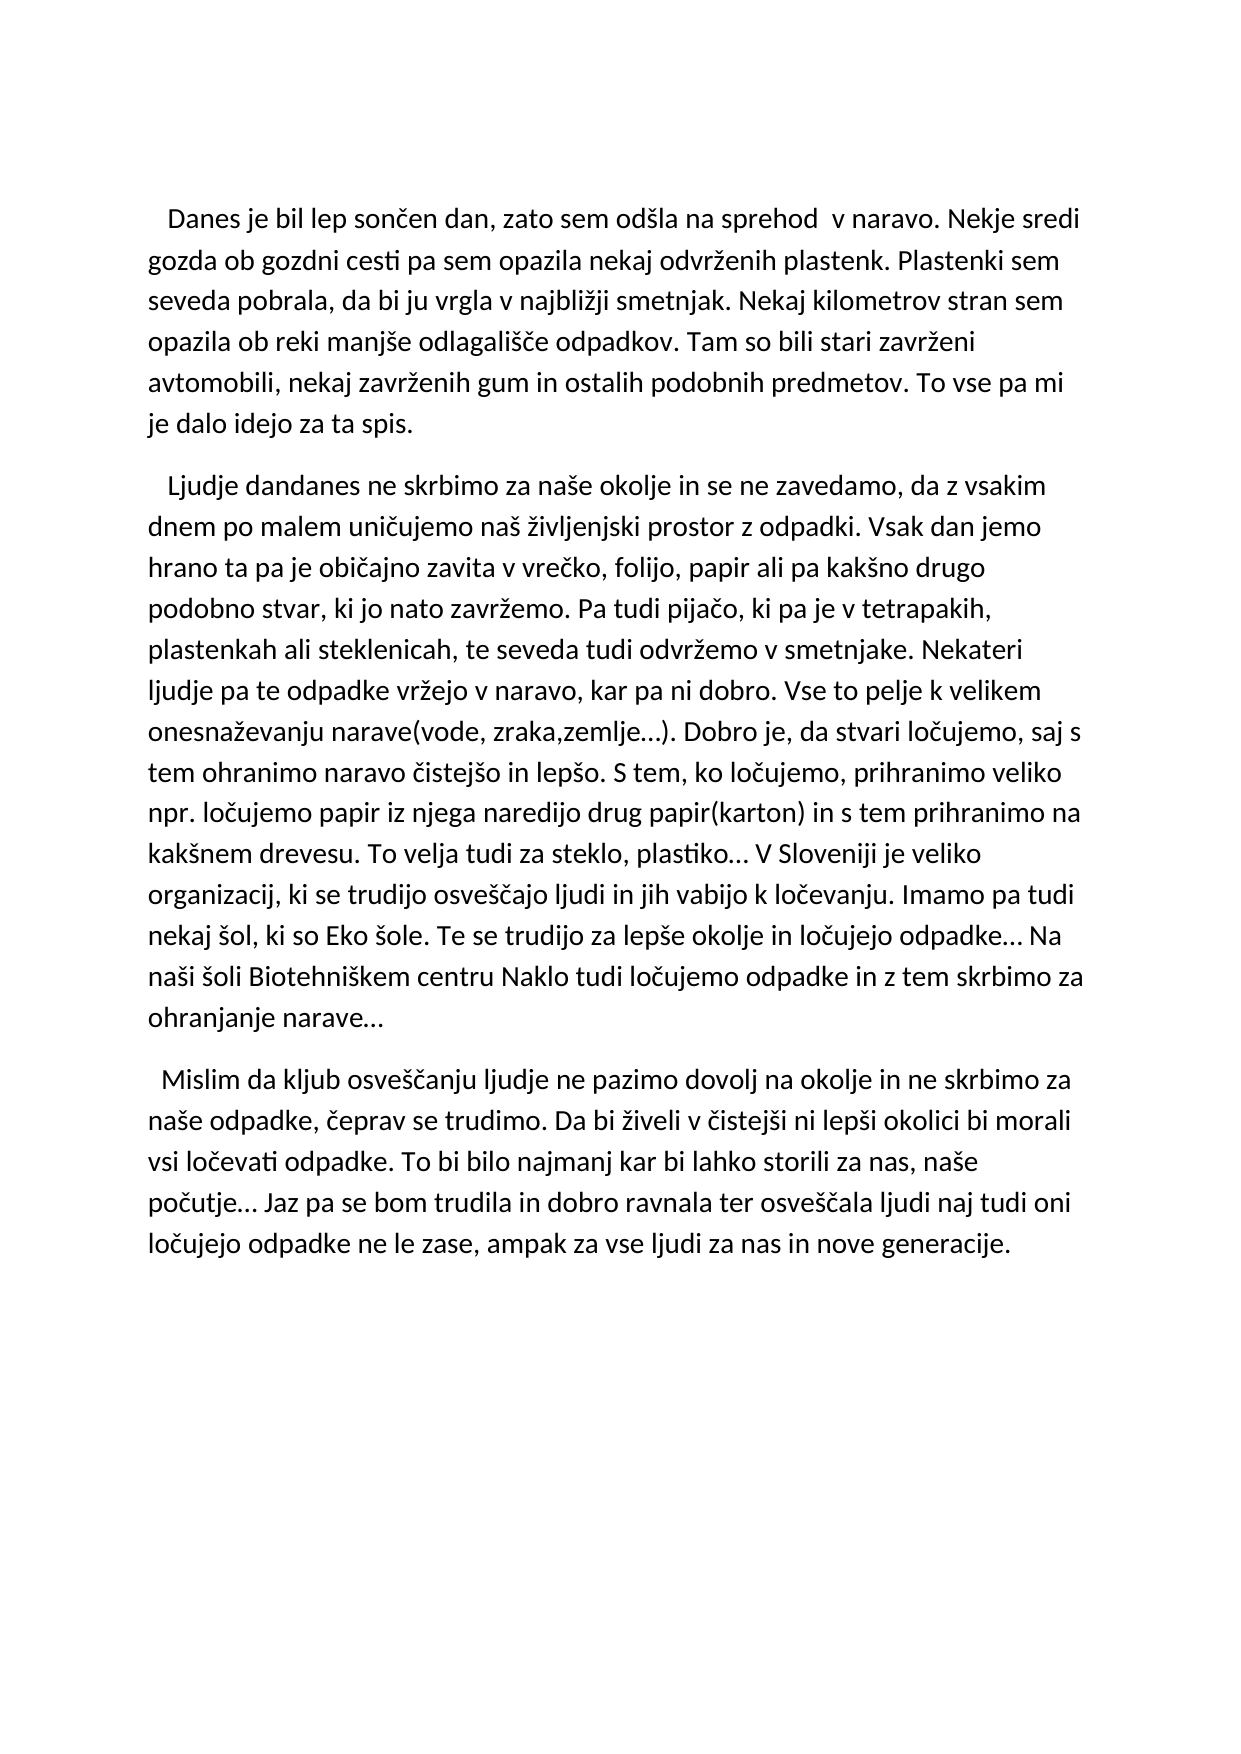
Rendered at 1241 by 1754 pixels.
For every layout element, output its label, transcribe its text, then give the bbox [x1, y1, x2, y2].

text Danes je bil lep sončen dan, zato sem odšla na sprehod v naravo. Nekje sredi gozda ob gozdni cesti pa sem opazila nekaj odvrženih plastenk. Plastenki sem seveda pobrala, da bi ju vrgla v najbližji smetnjak. Nekaj kilometrov stran sem opazila ob reki manjše odlagališče odpadkov. Tam so bili stari zavrženi avtomobili, nekaj zavrženih gum in ostalih podobnih predmetov. To vse pa mi je dalo idejo za ta spis. [148, 201, 1093, 441]
text Ljudje dandanes ne skrbimo za naše okolje in se ne zavedamo, da z vsakim dnem po malem uničujemo naš življenjski prostor z odpadki. Vsak dan jemo hrano ta pa je običajno zavita v vrečko, folijo, papir ali pa kakšno drugo podobno stvar, ki jo nato zavržemo. Pa tudi pijačo, ki pa je v tetrapakih, plastenkah ali steklenicah, te seveda tudi odvržemo v smetnjake. Nekateri ljudje pa te odpadke vržejo v naravo, kar pa ni dobro. Vse to pelje k velikem onesnaževanju narave(vode, zraka,zemlje…). Dobro je, da stvari ločujemo, saj s tem ohranimo naravo čistejšo in lepšo. S tem, ko ločujemo, prihranimo veliko npr. ločujemo papir iz njega naredijo drug papir(karton) in s tem prihranimo na kakšnem drevesu. To velja tudi za steklo, plastiko… V Sloveniji je veliko organizacij, ki se trudijo osveščajo ljudi in jih vabijo k ločevanju. Imamo pa tudi nekaj šol, ki so Eko šole. Te se trudijo za lepše okolje in ločujejo odpadke… Na naši šoli Biotehniškem centru Naklo tudi ločujemo odpadke in z tem skrbimo za ohranjanje narave… [148, 467, 1093, 1035]
text Mislim da kljub osveščanju ljudje ne pazimo dovolj na okolje in ne skrbimo za naše odpadke, čeprav se trudimo. Da bi živeli v čistejši ni lepši okolici bi morali vsi ločevati odpadke. To bi bilo najmanj kar bi lahko storili za nas, naše počutje… Jaz pa se bom trudila in dobro ravnala ter osveščala ljudi naj tudi oni ločujejo odpadke ne le zase, ampak za vse ljudi za nas in nove generacije. [148, 1061, 1093, 1260]
